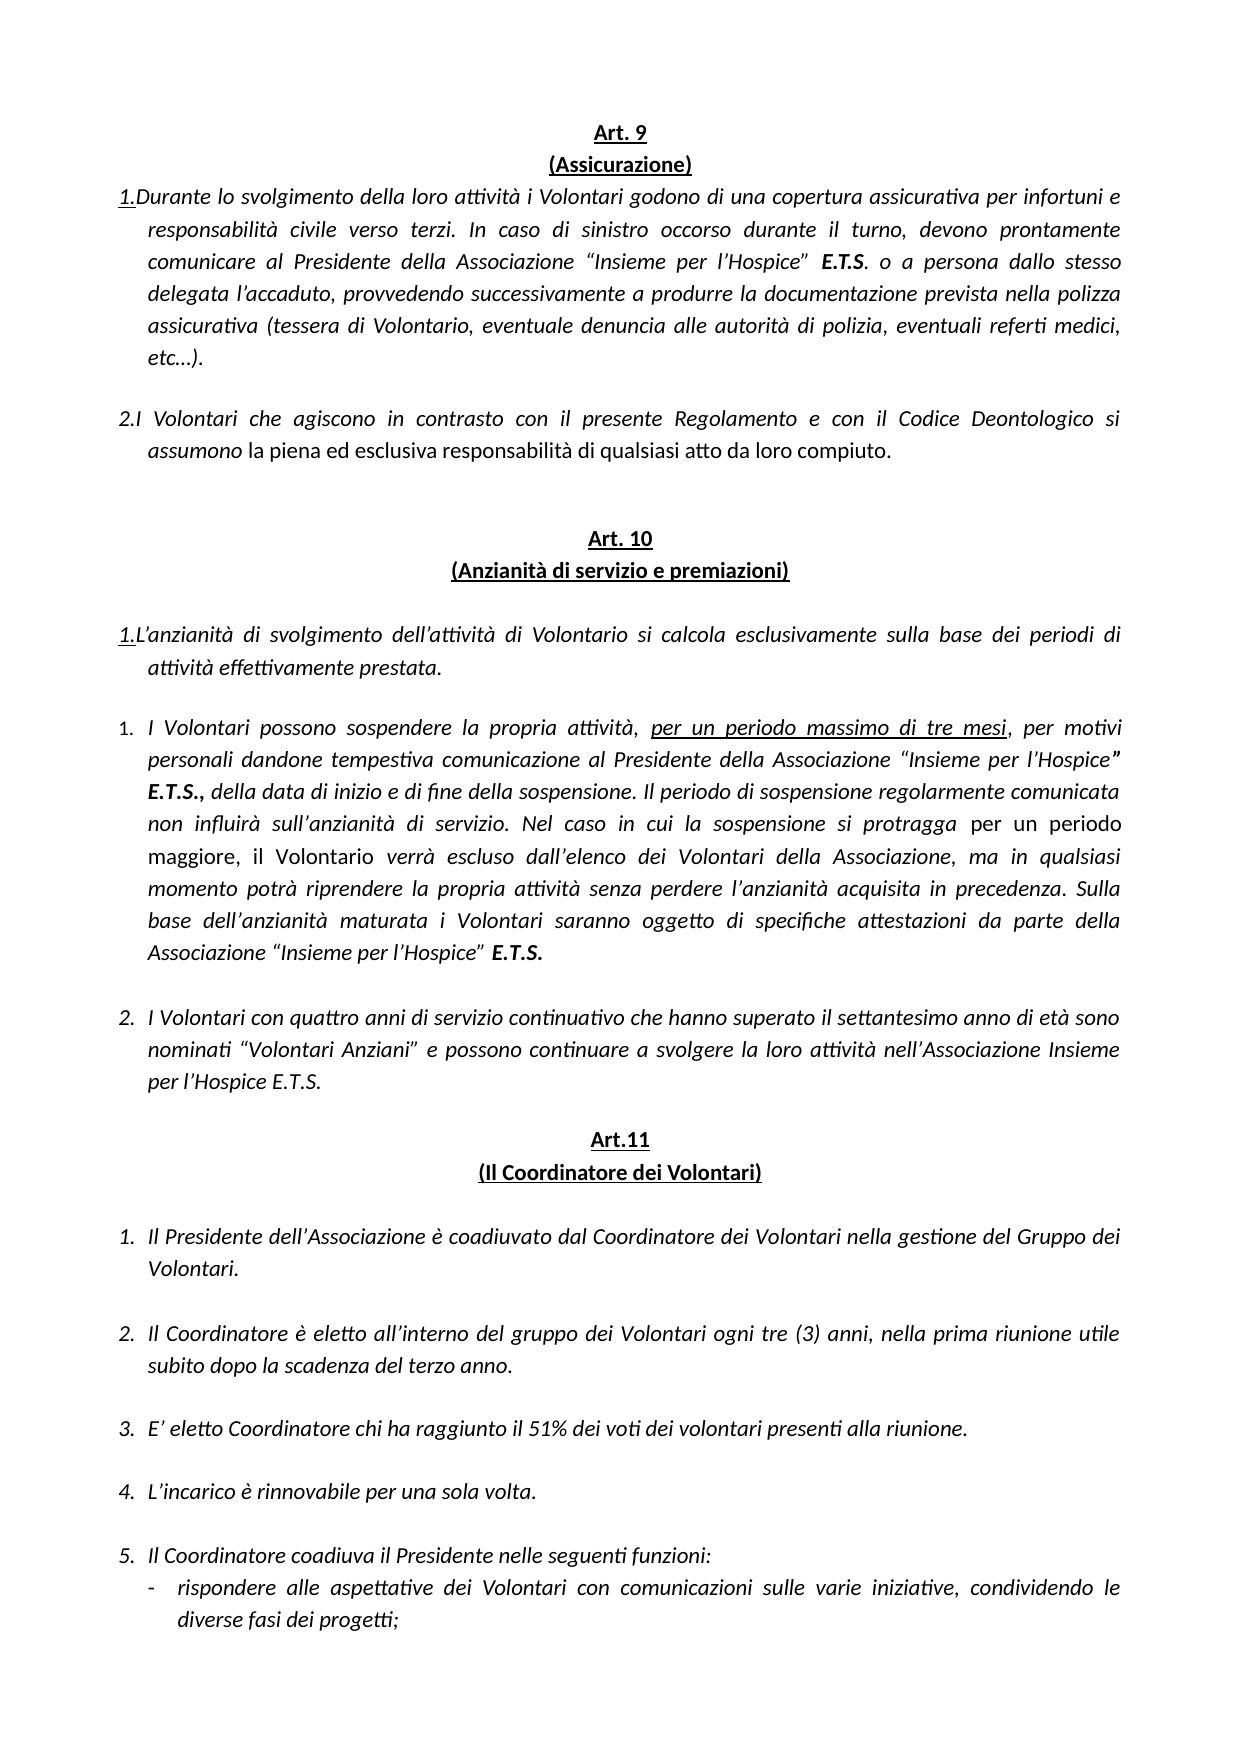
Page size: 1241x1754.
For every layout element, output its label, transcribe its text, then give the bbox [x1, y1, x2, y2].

list I Volontari con quattro anni di servizio continuativo che hanno superato il settantesimo anno di età sono nominati “Volontari Anziani” e possono continuare a svolgere la loro attività nell’Associazione Insieme per l’Hospice E.T.S. [118, 1003, 1122, 1095]
subtitle 1.Durante lo svolgimento della loro attività i Volontari godono di una copertura assicurativa per infortuni e responsabilità civile verso terzi. In caso di sinistro occorso durante il turno, devono prontamente comunicare al Presidente della Associazione “Insieme per l’Hospice” E.T.S. o a persona dallo stesso delegata l’accaduto, provvedendo successivamente a produrre la documentazione prevista nella polizza assicurativa (tessera di Volontario, eventuale denuncia alle autorità di polizia, eventuali referti medici, etc…). [118, 182, 1122, 371]
list Il Presidente dell’Associazione è coadiuvato dal Coordinatore dei Volontari nella gestione del Gruppo dei Volontari. [118, 1222, 1122, 1282]
list rispondere alle aspettative dei Volontari con comunicazioni sulle varie iniziative, condividendo le diverse fasi dei progetti; [148, 1573, 1122, 1633]
list I Volontari possono sospendere la propria attività, per un periodo massimo di tre mesi, per motivi personali dandone tempestiva comunicazione al Presidente della Associazione “Insieme per l’Hospice” E.T.S., della data di inizio e di fine della sospensione. Il periodo di sospensione regolarmente comunicata non influirà sull’anzianità di servizio. Nel caso in cui la sospensione si protragga per un periodo maggiore, il Volontario verrà escluso dall’elenco dei Volontari della Associazione, ma in qualsiasi momento potrà riprendere la propria attività senza perdere l’anzianità acquisita in precedenza. Sulla base dell’anzianità maturata i Volontari saranno oggetto di specifiche attestazioni da parte della Associazione “Insieme per l’Hospice” E.T.S. [118, 713, 1122, 966]
subtitle (Il Coordinatore dei Volontari) [118, 1158, 1122, 1186]
subtitle Art.11 [118, 1126, 1122, 1154]
subtitle 1.L’anzianità di svolgimento dell’attività di Volontario si calcola esclusivamente sulla base dei periodi di attività effettivamente prestata. [118, 621, 1122, 681]
list L’incarico è rinnovabile per una sola volta. [118, 1477, 1122, 1505]
subtitle Art. 10 [118, 524, 1122, 552]
list E’ eletto Coordinatore chi ha raggiunto il 51% dei voti dei volontari presenti alla riunione. [118, 1414, 1122, 1442]
subtitle 2.I Volontari che agiscono in contrasto con il presente Regolamento e con il Codice Deontologico si assumono la piena ed esclusiva responsabilità di qualsiasi atto da loro compiuto. [118, 404, 1122, 464]
subtitle (Assicurazione) [118, 150, 1122, 178]
subtitle (Anzianità di servizio e premiazioni) [118, 556, 1122, 584]
list Il Coordinatore è eletto all’interno del gruppo dei Volontari ogni tre (3) anni, nella prima riunione utile subito dopo la scadenza del terzo anno. [118, 1319, 1122, 1379]
list Il Coordinatore coadiuva il Presidente nelle seguenti funzioni: [118, 1541, 1122, 1569]
subtitle Art. 9 [118, 118, 1122, 146]
